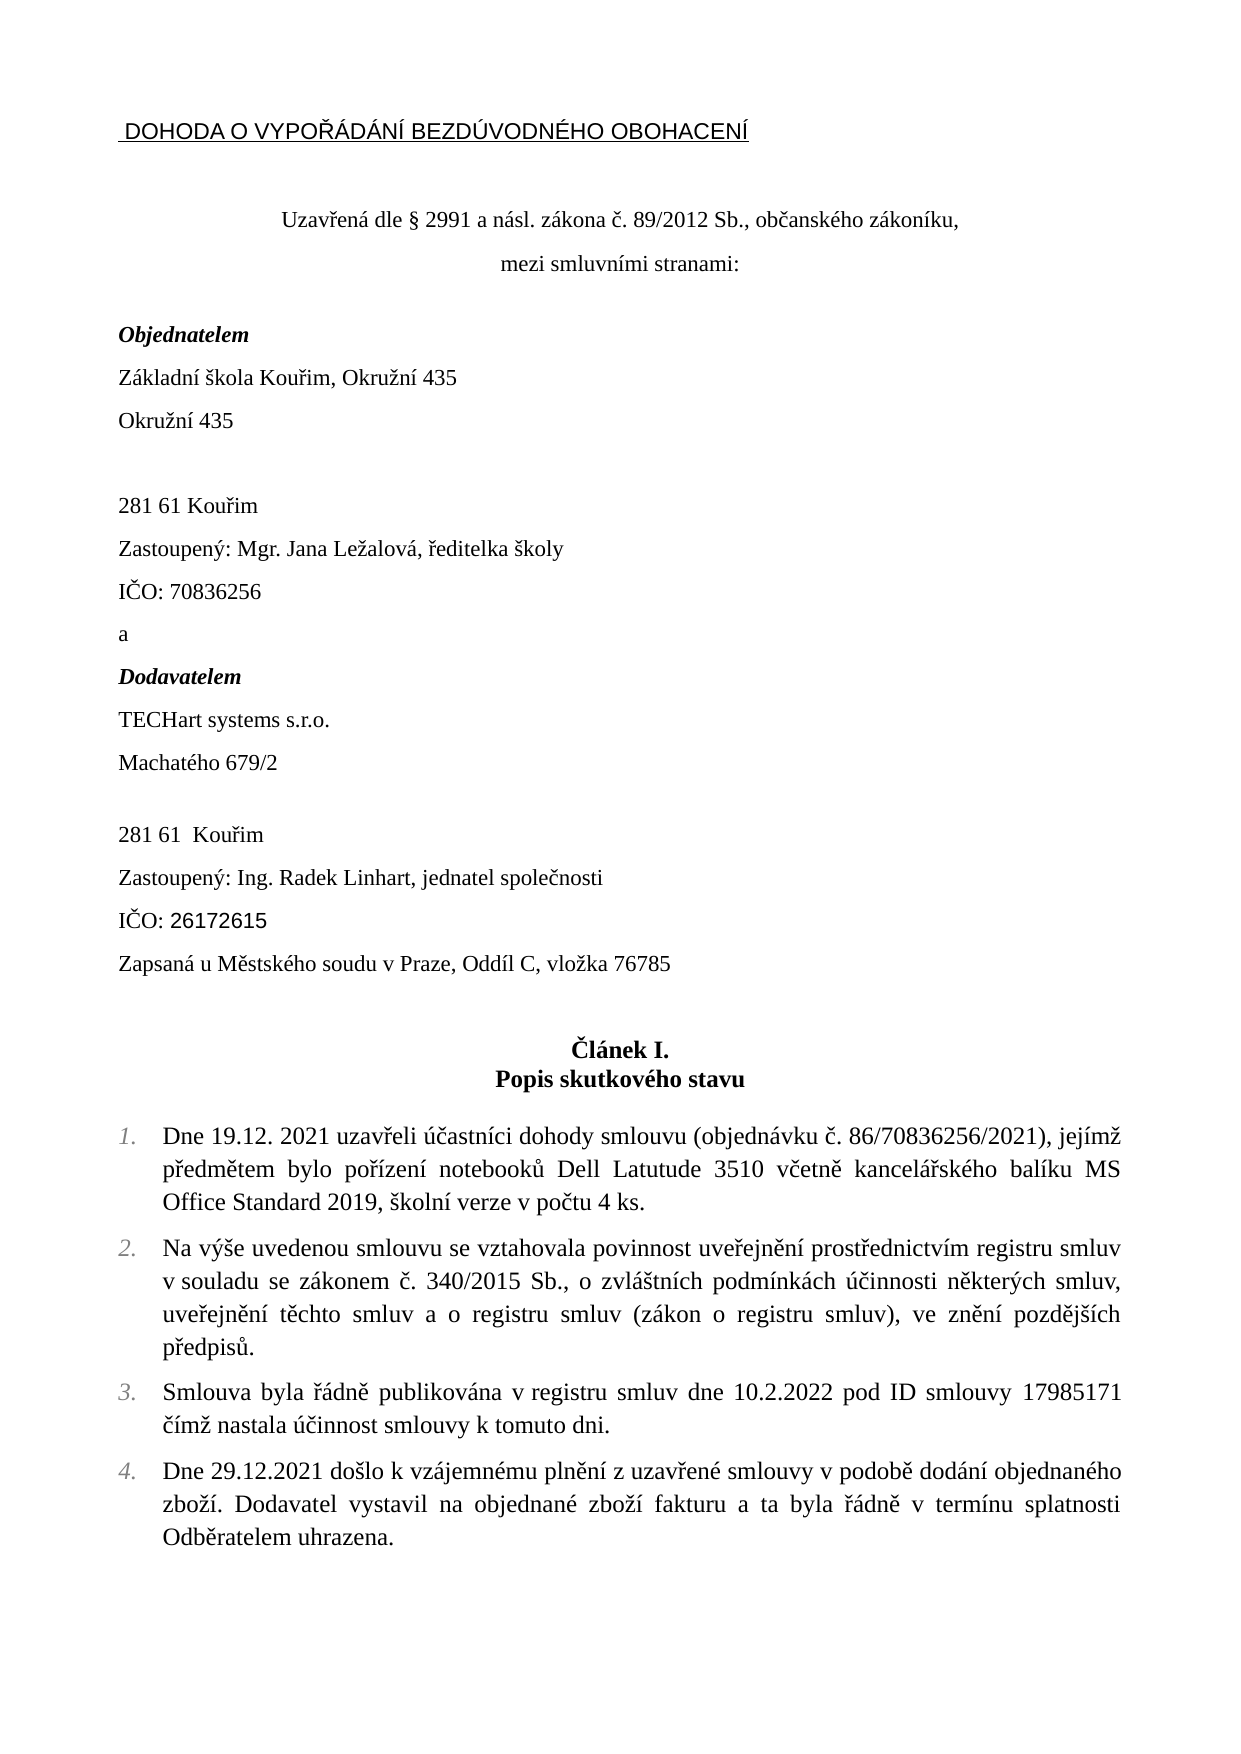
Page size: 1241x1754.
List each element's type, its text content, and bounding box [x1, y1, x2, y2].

text IČO: 26172615 [118, 907, 1122, 933]
text Popis skutkového stavu [118, 1064, 1122, 1093]
text Zastoupený: Ing. Radek Linhart, jednatel společnosti [118, 864, 1122, 891]
text a [118, 621, 1122, 647]
list Smlouva byla řádně publikována v registru smluv dne 10.2.2022 pod ID smlouvy 17985171 čímž nastala účinnost smlouvy k tomuto dni. [118, 1377, 1122, 1439]
text Základní škola Kouřim, Okružní 435 [118, 364, 1122, 391]
text 281 61 Kouřim [118, 791, 1122, 848]
text TECHart systems s.r.o. [118, 706, 1122, 732]
text Zastoupený: Mgr. Jana Ležalová, ředitelka školy [118, 535, 1122, 561]
text Machatého 679/2 [118, 749, 1122, 775]
text Zapsaná u Městského soudu v Praze, Oddíl C, vložka 76785 [118, 950, 1122, 976]
text mezi smluvními stranami: [118, 250, 1122, 277]
text Dodavatelem [118, 663, 1122, 689]
list Dne 19.12. 2021 uzavřeli účastníci dohody smlouvu (objednávku č. 86/70836256/2021), jejímž předmětem bylo pořízení notebooků Dell Latutude 3510 včetně kancelářského balíku MS Office Standard 2019, školní verze v počtu 4 ks. [118, 1121, 1122, 1216]
text Okružní 435 [118, 407, 1122, 433]
text Objednatelem [118, 322, 1122, 348]
subtitle DOHODA O VYPOŘÁDÁNÍ BEZDÚVODNÉHO OBOHACENÍ [118, 118, 1122, 144]
text IČO: 70836256 [118, 578, 1122, 604]
text Článek I. [118, 1035, 1122, 1064]
list Dne 29.12.2021 došlo k vzájemnému plnění z uzavřené smlouvy v podobě dodání objednaného zboží. Dodavatel vystavil na objednané zboží fakturu a ta byla řádně v termínu splatnosti Odběratelem uhrazena. [118, 1456, 1122, 1551]
text 281 61 Kouřim [118, 492, 1122, 519]
list Na výše uvedenou smlouvu se vztahovala povinnost uveřejnění prostřednictvím registru smluv v souladu se zákonem č. 340/2015 Sb., o zvláštních podmínkách účinnosti některých smluv, uveřejnění těchto smluv a o registru smluv (zákon o registru smluv), ve znění pozdějších předpisů. [118, 1233, 1122, 1361]
text Uzavřená dle § 2991 a násl. zákona č. 89/2012 Sb., občanského zákoníku, [118, 206, 1122, 232]
